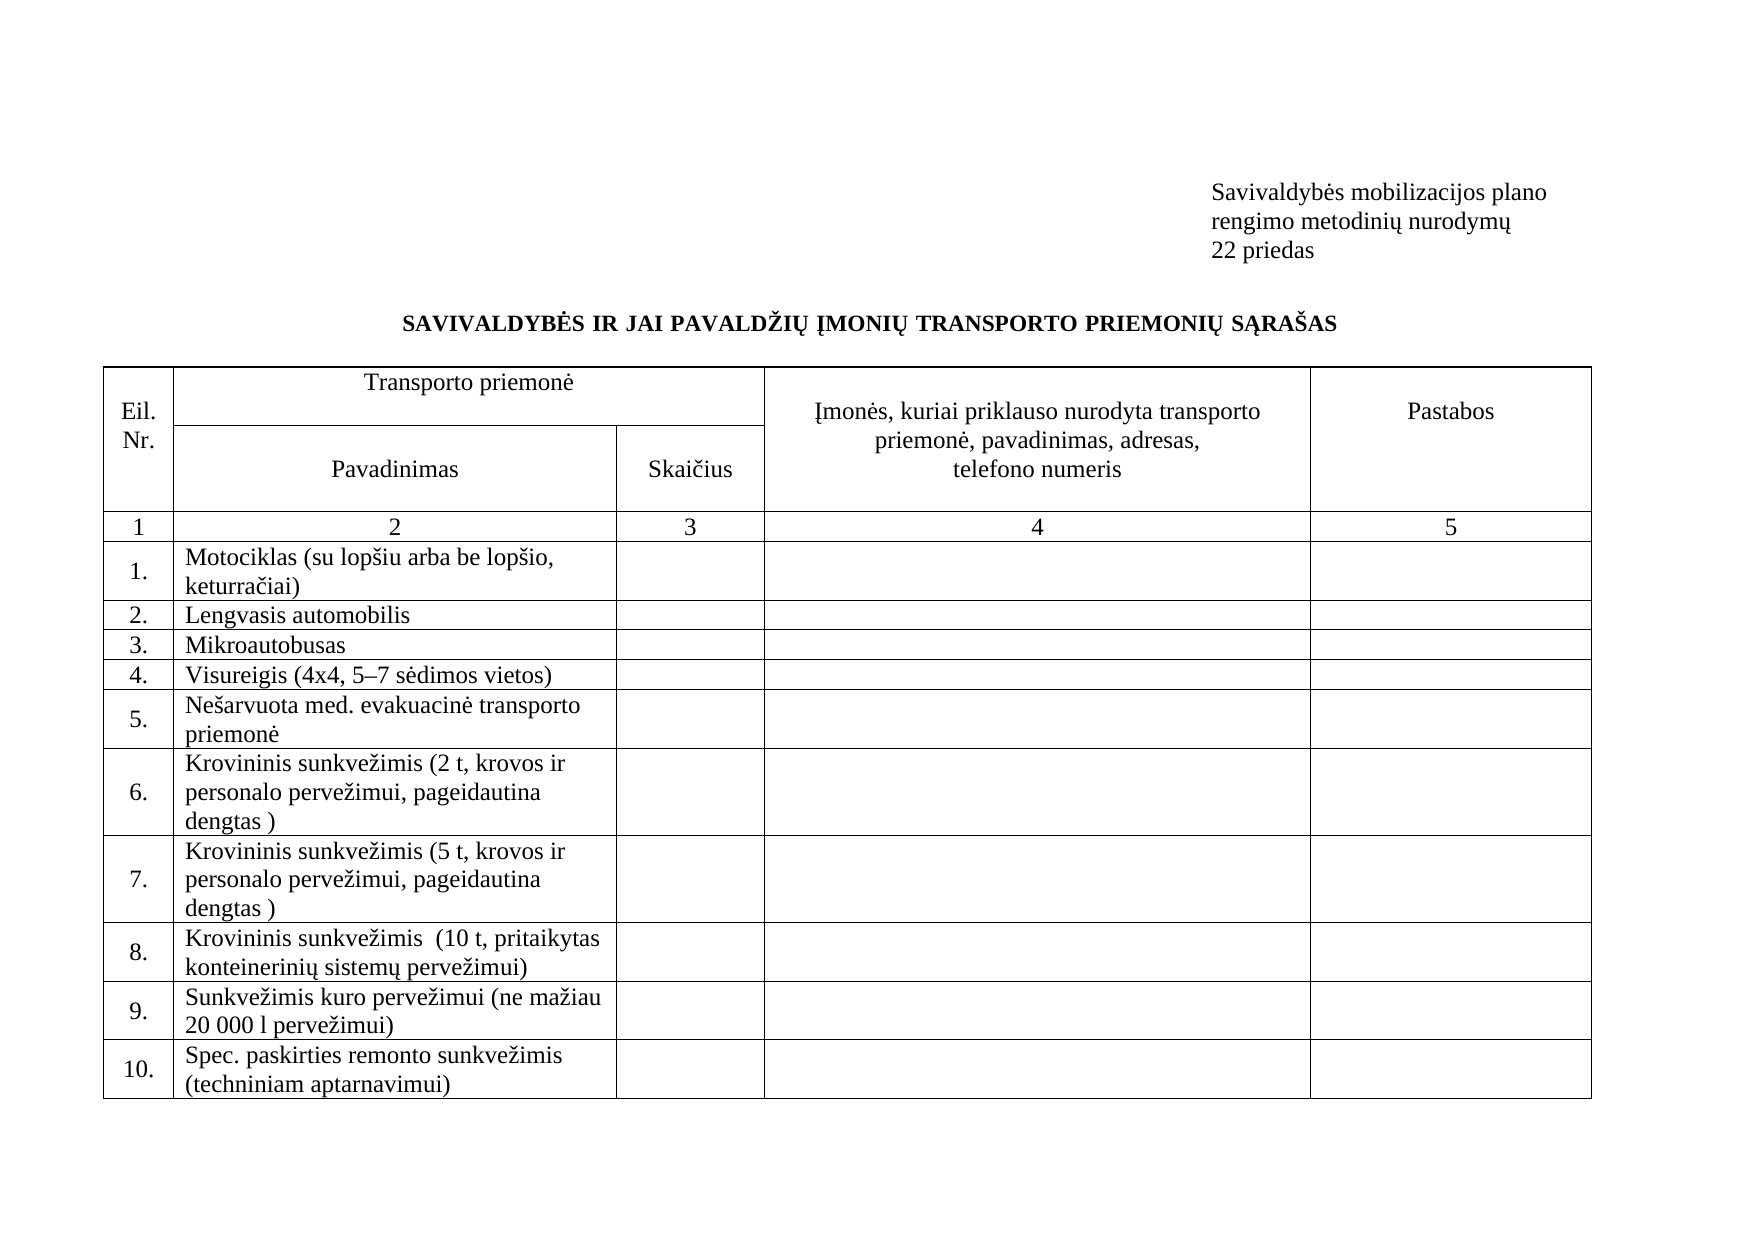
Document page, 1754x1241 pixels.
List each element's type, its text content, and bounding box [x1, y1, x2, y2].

table_cell [617, 982, 764, 1039]
table_cell 3. [104, 630, 173, 659]
table_cell Krovininis sunkvežimis (5 t, krovos ir personalo pervežimui, pageidautina dengtas ) [174, 836, 616, 922]
table_header Eil. Nr. [104, 368, 173, 511]
table_cell 6. [104, 749, 173, 835]
table_cell Mikroautobusas [174, 630, 616, 659]
table_cell 5 [1311, 512, 1591, 541]
table_cell [765, 542, 1310, 599]
table_cell [1311, 1040, 1591, 1098]
table_cell 5. [104, 690, 173, 747]
table_cell [1311, 542, 1591, 599]
table_cell Krovininis sunkvežimis (2 t, krovos ir personalo pervežimui, pageidautina dengtas ) [174, 749, 616, 835]
table_cell 9. [104, 982, 173, 1039]
text savivaldybės ir jai pavaldžių įmonių transporto priemonių sąrašas [103, 304, 1636, 338]
text rengimo metodinių nurodymų [103, 206, 1636, 235]
table_cell 2. [104, 601, 173, 629]
table_cell Pavadinimas [174, 426, 616, 511]
table_cell [765, 630, 1310, 659]
text Savivaldybės mobilizacijos plano [103, 177, 1636, 206]
table_cell [617, 601, 764, 629]
table_cell 7. [104, 836, 173, 922]
table_cell [765, 836, 1310, 922]
table_cell [765, 982, 1310, 1039]
text 22 priedas [103, 235, 1636, 263]
table_cell [617, 749, 764, 835]
table_cell [765, 1040, 1310, 1098]
table_cell [765, 660, 1310, 689]
table_cell [617, 836, 764, 922]
table_cell [1311, 836, 1591, 922]
table_cell [1311, 923, 1591, 981]
table_cell [617, 542, 764, 599]
table_cell [765, 690, 1310, 747]
table_cell Lengvasis automobilis [174, 601, 616, 629]
table_cell Motociklas (su lopšiu arba be lopšio, keturračiai) [174, 542, 616, 599]
table_cell Spec. paskirties remonto sunkvežimis (techniniam aptarnavimui) [174, 1040, 616, 1098]
table_cell Krovininis sunkvežimis (10 t, pritaikytas konteinerinių sistemų pervežimui) [174, 923, 616, 981]
table_cell 8. [104, 923, 173, 981]
table_cell [617, 923, 764, 981]
table_cell [1311, 601, 1591, 629]
table_cell 3 [617, 512, 764, 541]
table_cell 4. [104, 660, 173, 689]
table_cell [617, 630, 764, 659]
table_cell Visureigis (4x4, 5–7 sėdimos vietos) [174, 660, 616, 689]
table_cell 4 [765, 512, 1310, 541]
table_cell 1. [104, 542, 173, 599]
table_cell [617, 690, 764, 747]
table_cell 1 [104, 512, 173, 541]
table_cell [1311, 690, 1591, 747]
table_header Transporto priemonė [174, 368, 764, 425]
table_cell [1311, 660, 1591, 689]
table_cell Nešarvuota med. evakuacinė transporto priemonė [174, 690, 616, 747]
table_header Pastabos [1311, 368, 1591, 511]
table_cell [1311, 630, 1591, 659]
table_cell 10. [104, 1040, 173, 1098]
table_cell [617, 1040, 764, 1098]
table_cell [1311, 749, 1591, 835]
table_cell [765, 749, 1310, 835]
table_cell [1311, 982, 1591, 1039]
table_header Įmonės, kuriai priklauso nurodyta transporto priemonė, pavadinimas, adresas, telefono numeris [765, 368, 1310, 511]
table_cell [617, 660, 764, 689]
table_cell 2 [174, 512, 616, 541]
table_cell Skaičius [617, 426, 764, 511]
table_cell Sunkvežimis kuro pervežimui (ne mažiau 20 000 l pervežimui) [174, 982, 616, 1039]
table_cell [765, 923, 1310, 981]
table_cell [765, 601, 1310, 629]
